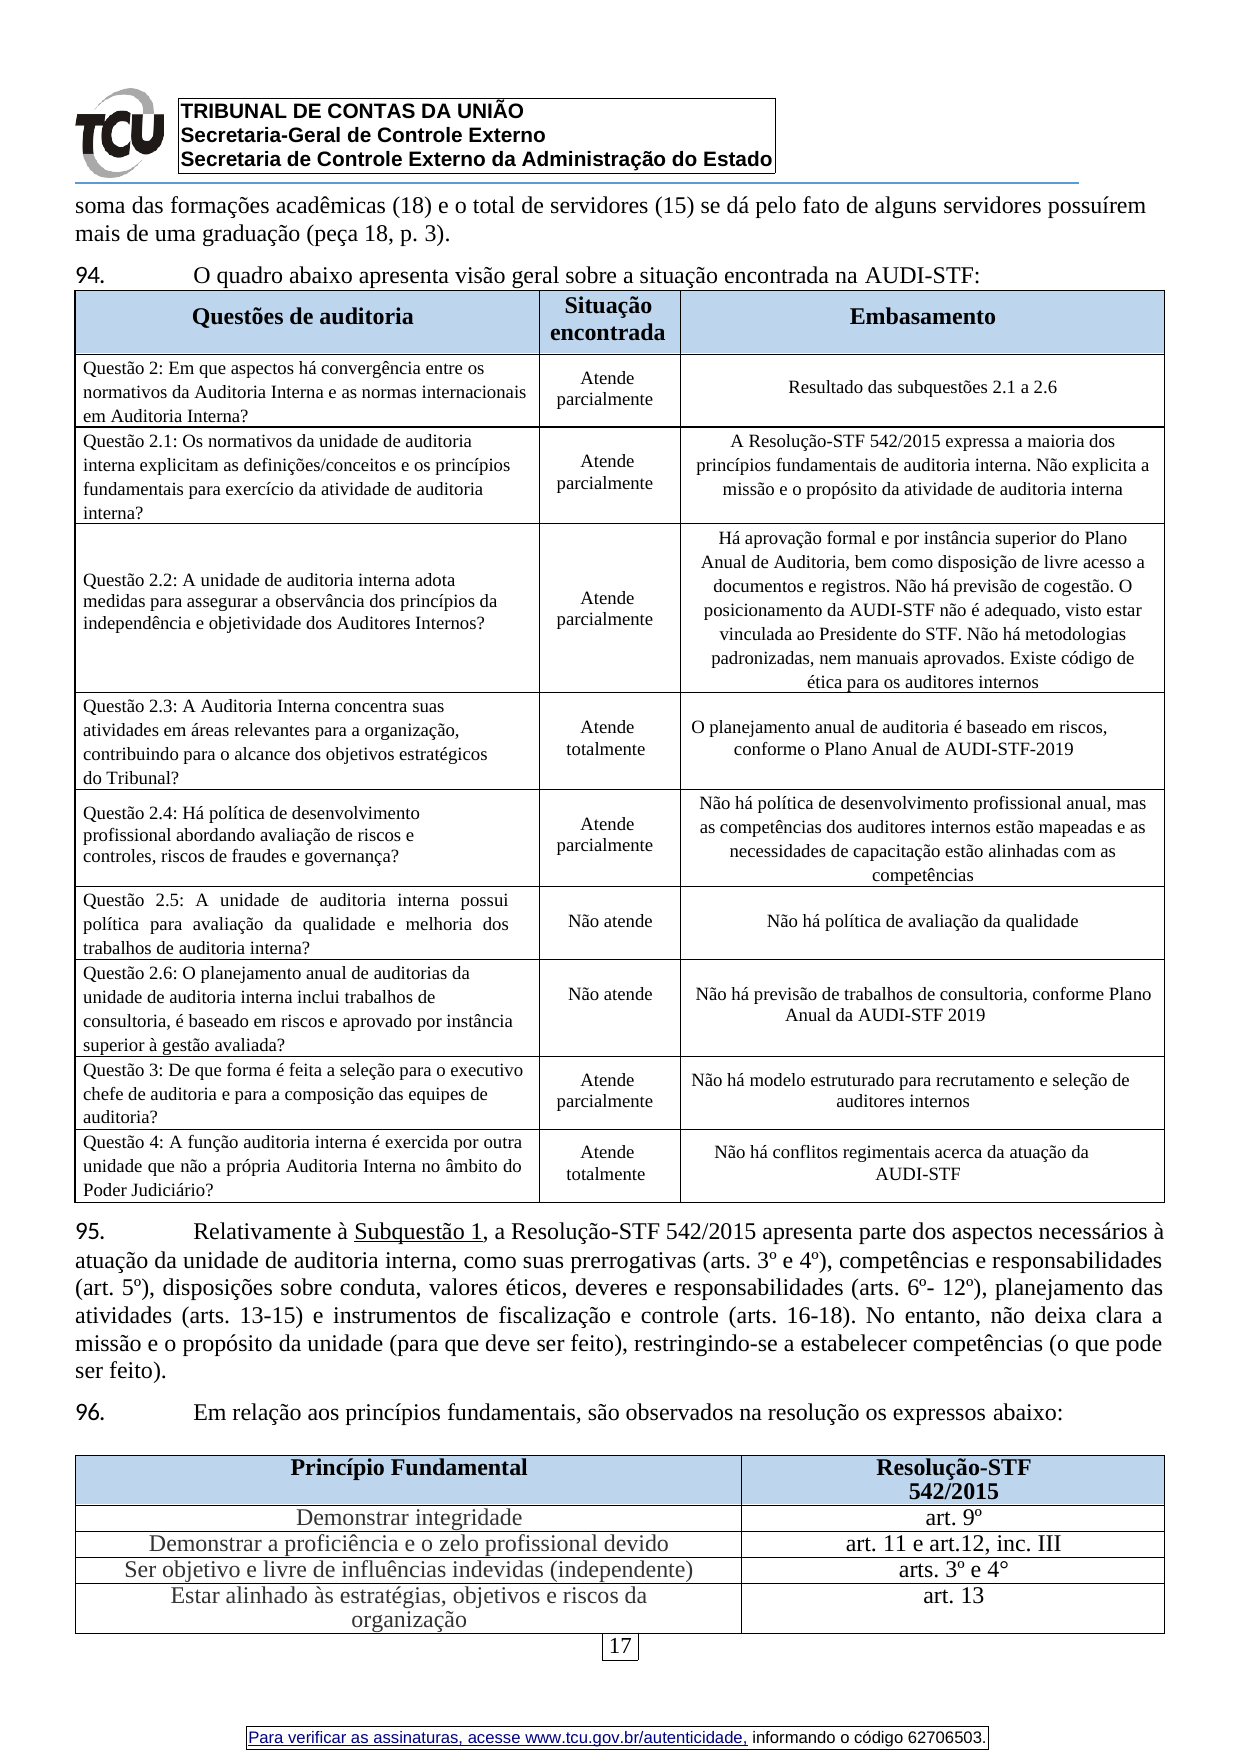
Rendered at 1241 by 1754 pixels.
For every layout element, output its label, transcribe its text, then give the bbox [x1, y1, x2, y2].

table_header Princípio Fundamental [76, 1456, 741, 1504]
table_cell Há aprovação formal e por instância superior do Plano Anual de Auditoria, bem como disposição de livre acesso a documentos e registros. Não há previsão de cogestão. O posicionamento da AUDI-STF não é adequado, visto estar vinculada ao Presidente do STF. Não há metodologias padronizadas, nem manuais aprovados. Existe código de ética para os auditores internos [681, 524, 1164, 692]
text soma das formações acadêmicas (18) e o total de servidores (15) se dá pelo fato de alguns servidores possuírem mais de uma graduação (peça 18, p. 3). [75, 191, 1178, 247]
table_cell Não atende [540, 887, 680, 959]
table_cell Demonstrar integridade [76, 1506, 741, 1531]
table_cell Questão 2.6: O planejamento anual de auditorias da unidade de auditoria interna inclui trabalhos de consultoria, é baseado em riscos e aprovado por instância superior à gestão avaliada? [76, 960, 539, 1056]
table_cell Questão 2.5: A unidade de auditoria interna possui política para avaliação da qualidade e melhoria dos trabalhos de auditoria interna? [76, 887, 539, 959]
table_cell art. 11 e art.12, inc. III [742, 1532, 1164, 1557]
table_cell Questão 2.1: Os normativos da unidade de auditoria interna explicitam as definições/conceitos e os princípios fundamentais para exercício da atividade de auditoria interna? [76, 428, 539, 523]
list O quadro abaixo apresenta visão geral sobre a situação encontrada na AUDI-STF: [75, 259, 1178, 289]
table_cell Questão 2: Em que aspectos há convergência entre os normativos da Auditoria Interna e as normas internacionais em Auditoria Interna? [76, 355, 539, 426]
table_cell Não há previsão de trabalhos de consultoria, conforme Plano Anual da AUDI-STF 2019 [681, 960, 1164, 1056]
table_cell A Resolução-STF 542/2015 expressa a maioria dos princípios fundamentais de auditoria interna. Não explicita a missão e o propósito da atividade de auditoria interna [681, 428, 1164, 523]
table_cell Não atende [540, 960, 680, 1056]
table_cell Atende totalmente [540, 1130, 680, 1202]
table_cell Atende parcialmente [540, 355, 680, 426]
table_cell arts. 3º e 4° [742, 1558, 1164, 1583]
table_cell Demonstrar a proficiência e o zelo profissional devido [76, 1532, 741, 1557]
table_header Questões de auditoria [76, 291, 539, 353]
table_header Situação encontrada [540, 291, 680, 353]
table_cell O planejamento anual de auditoria é baseado em riscos, conforme o Plano Anual de AUDI-STF-2019 [681, 693, 1164, 789]
picture [75, 88, 164, 178]
table_cell Questão 2.3: A Auditoria Interna concentra suas atividades em áreas relevantes para a organização, contribuindo para o alcance dos objetivos estratégicos do Tribunal? [76, 693, 539, 789]
table_header Resolução-STF 542/2015 [742, 1456, 1164, 1504]
table_cell Ser objetivo e livre de influências indevidas (independente) [76, 1558, 741, 1583]
table_cell Não há política de desenvolvimento profissional anual, mas as competências dos auditores internos estão mapeadas e as necessidades de capacitação estão alinhadas com as competências [681, 790, 1164, 886]
table_cell Atende parcialmente [540, 1057, 680, 1129]
list Relativamente à Subquestão 1, a Resolução-STF 542/2015 apresenta parte dos aspectos necessários à atuação da unidade de auditoria interna, como suas prerrogativas (arts. 3º e 4º), competências e responsabilidades (art. 5º), disposições sobre conduta, valores éticos, deveres e responsabilidades (arts. 6º- 12º), planejamento das atividades (arts. 13-15) e instrumentos de fiscalização e controle (arts. 16-18). No entanto, não deixa clara a missão e o propósito da unidade (para que deve ser feito), restringindo-se a estabelecer competências (o que pode ser feito). [75, 1215, 1166, 1384]
table_cell art. 13 [742, 1584, 1164, 1633]
table_cell Questão 2.2: A unidade de auditoria interna adota medidas para assegurar a observância dos princípios da independência e objetividade dos Auditores Internos? [76, 524, 539, 692]
table_cell Questão 3: De que forma é feita a seleção para o executivo chefe de auditoria e para a composição das equipes de auditoria? [76, 1057, 539, 1129]
table_cell Atende parcialmente [540, 428, 680, 523]
table_cell Não há conflitos regimentais acerca da atuação da AUDI-STF [681, 1130, 1164, 1202]
table_cell Não há política de avaliação da qualidade [681, 887, 1164, 959]
table_cell art. 9º [742, 1506, 1164, 1531]
table_cell Questão 4: A função auditoria interna é exercida por outra unidade que não a própria Auditoria Interna no âmbito do Poder Judiciário? [76, 1130, 539, 1202]
table_cell Atende parcialmente [540, 790, 680, 886]
table_cell Não há modelo estruturado para recrutamento e seleção de auditores internos [681, 1057, 1164, 1129]
table_cell Questão 2.4: Há política de desenvolvimento profissional abordando avaliação de riscos e controles, riscos de fraudes e governança? [76, 790, 539, 886]
table_cell Atende parcialmente [540, 524, 680, 692]
table_cell Estar alinhado às estratégias, objetivos e riscos da organização [76, 1584, 741, 1633]
table_cell Atende totalmente [540, 693, 680, 789]
table_cell Resultado das subquestões 2.1 a 2.6 [681, 355, 1164, 426]
list Em relação aos princípios fundamentais, são observados na resolução os expressos abaixo: [75, 1396, 1178, 1427]
table_header Embasamento [681, 291, 1164, 353]
